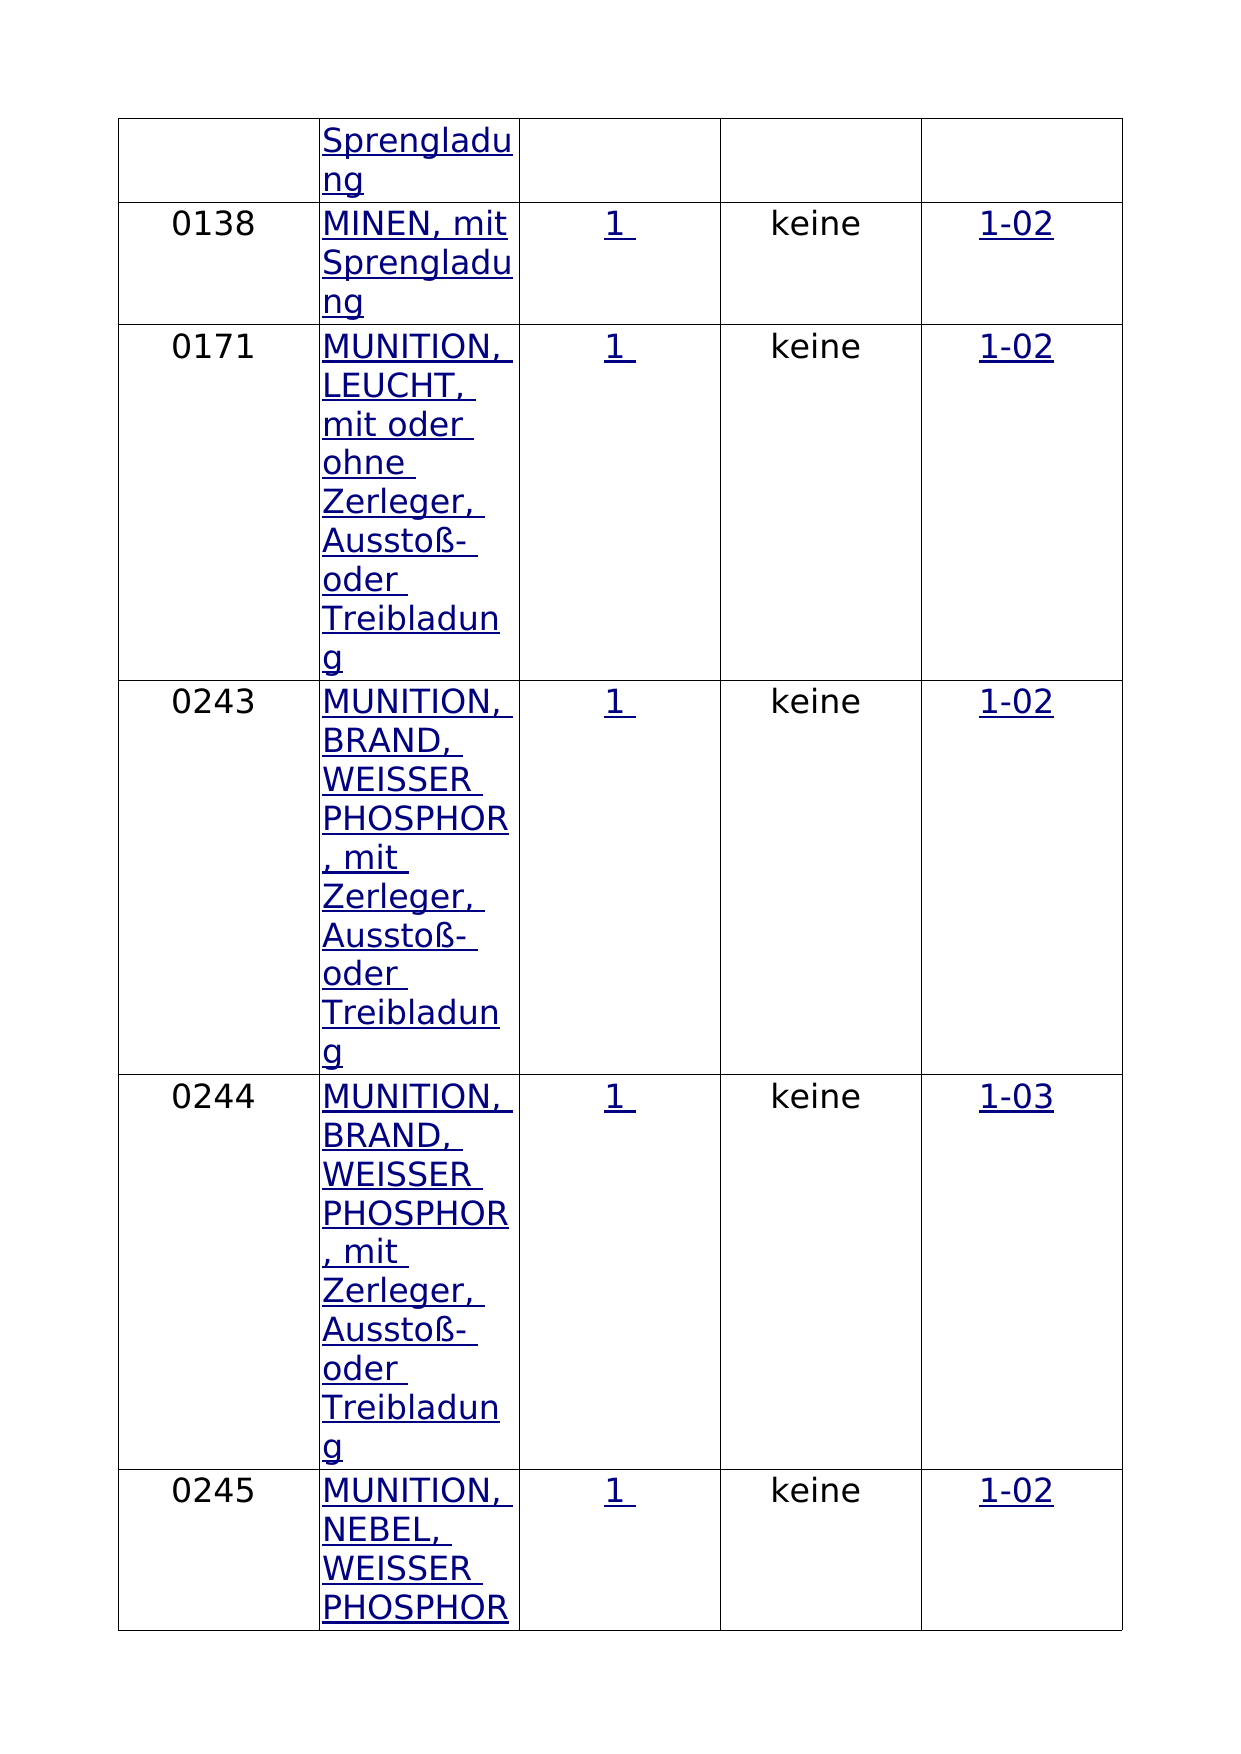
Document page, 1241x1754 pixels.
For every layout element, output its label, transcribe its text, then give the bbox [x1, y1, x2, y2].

table_cell MUNITION, NEBEL, WEISSER PHOSPHOR [320, 1470, 519, 1630]
table_cell keine [721, 325, 921, 680]
table_cell MUNITION, BRAND, WEISSER PHOSPHOR, mit Zerleger, Ausstoß- oder Treibladung [320, 681, 519, 1074]
table_cell [520, 119, 720, 202]
table_cell MINEN, mit Sprengladung [320, 203, 519, 324]
table_cell 1 [520, 1470, 720, 1630]
table_cell 0245 [119, 1470, 319, 1630]
table_cell 1 [520, 681, 720, 1074]
table_cell 1-02 [922, 681, 1122, 1074]
table_cell 1-02 [922, 325, 1122, 680]
table_cell [119, 119, 319, 202]
table_cell Sprengladung [320, 119, 519, 202]
table_cell keine [721, 203, 921, 324]
table_cell 1 [520, 1075, 720, 1469]
table_cell MUNITION, LEUCHT, mit oder ohne Zerleger, Ausstoß- oder Treibladung [320, 325, 519, 680]
table_cell MUNITION, BRAND, WEISSER PHOSPHOR, mit Zerleger, Ausstoß- oder Treibladung [320, 1075, 519, 1469]
table_cell 0243 [119, 681, 319, 1074]
table_cell 1-02 [922, 1470, 1122, 1630]
table_cell 1-03 [922, 1075, 1122, 1469]
table_cell keine [721, 1075, 921, 1469]
table_cell [721, 119, 921, 202]
table_cell 1 [520, 325, 720, 680]
table_cell 0138 [119, 203, 319, 324]
table_cell 0244 [119, 1075, 319, 1469]
table_cell 1 [520, 203, 720, 324]
table_cell 1-02 [922, 203, 1122, 324]
table_cell keine [721, 681, 921, 1074]
table_cell keine [721, 1470, 921, 1630]
table_cell 0171 [119, 325, 319, 680]
table_cell [922, 119, 1122, 202]
